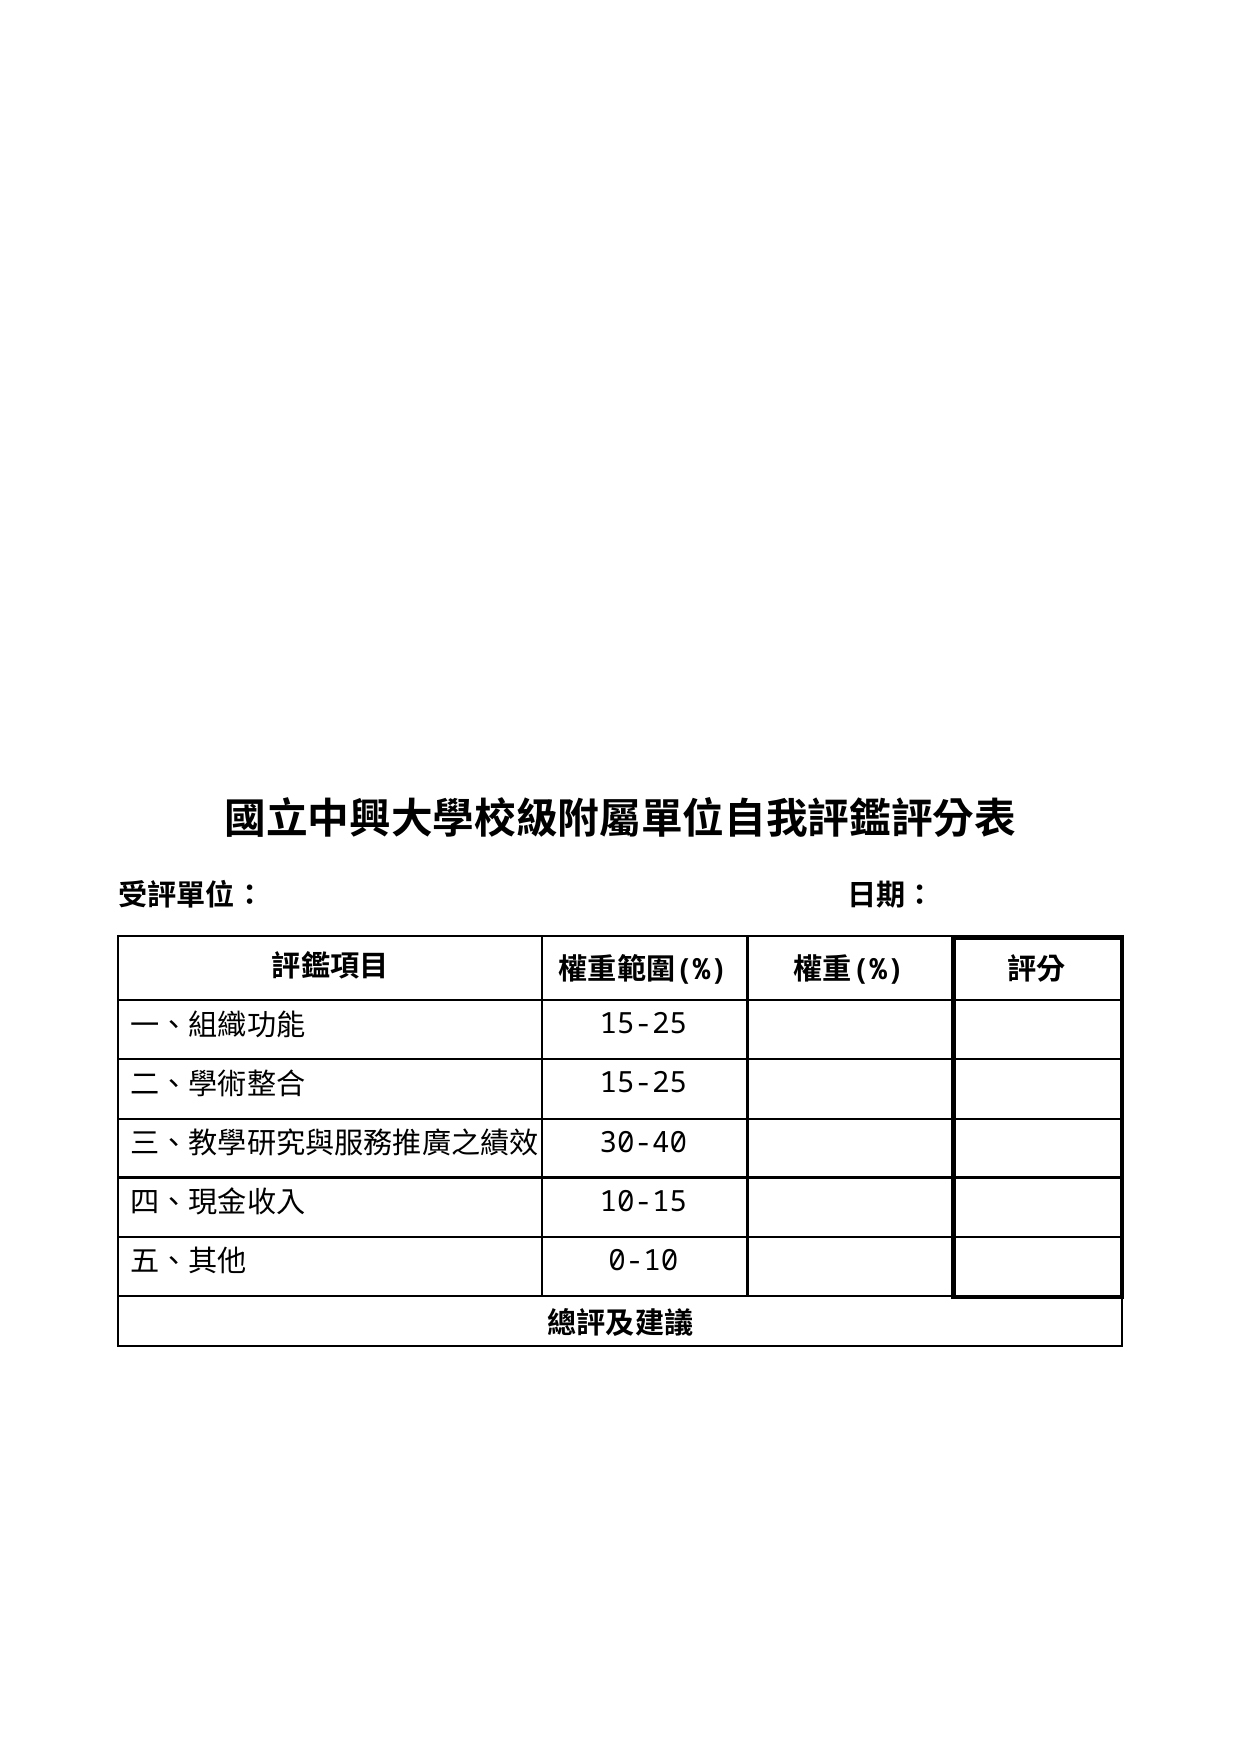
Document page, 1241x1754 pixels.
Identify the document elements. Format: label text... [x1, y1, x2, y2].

table_header 評分 [956, 940, 1120, 999]
table_cell 三、教學研究與服務推廣之績效 [119, 1120, 541, 1176]
text 受評單位： 日期： [118, 872, 1122, 914]
table_cell 四、現金收入 [119, 1179, 541, 1236]
text 國立中興大學校級附屬單位自我評鑑評分表 [118, 785, 1122, 845]
table_cell 10-15 [543, 1179, 746, 1236]
table_cell 0-10 [543, 1238, 746, 1294]
table_cell [749, 1238, 951, 1294]
table_cell 15-25 [543, 1001, 746, 1058]
table_header 權重(%) [749, 937, 951, 999]
table_cell [956, 1060, 1120, 1117]
table_cell [749, 1120, 951, 1176]
table_cell 30-40 [543, 1120, 746, 1176]
table_cell 五、其他 [119, 1238, 541, 1294]
table_cell [749, 1001, 951, 1058]
table_header 權重範圍(%) [543, 937, 746, 999]
table_cell [749, 1060, 951, 1117]
table_cell 15-25 [543, 1060, 746, 1117]
table_cell [956, 1120, 1120, 1176]
table_header 評鑑項目 [119, 937, 541, 999]
table_cell 一、組織功能 [119, 1001, 541, 1058]
table_cell [956, 1001, 1120, 1058]
table_cell 總評及建議 [119, 1297, 1121, 1344]
table_cell 二、學術整合 [119, 1060, 541, 1117]
table_cell [956, 1238, 1120, 1294]
table_cell [956, 1179, 1120, 1236]
table_cell [749, 1179, 951, 1236]
